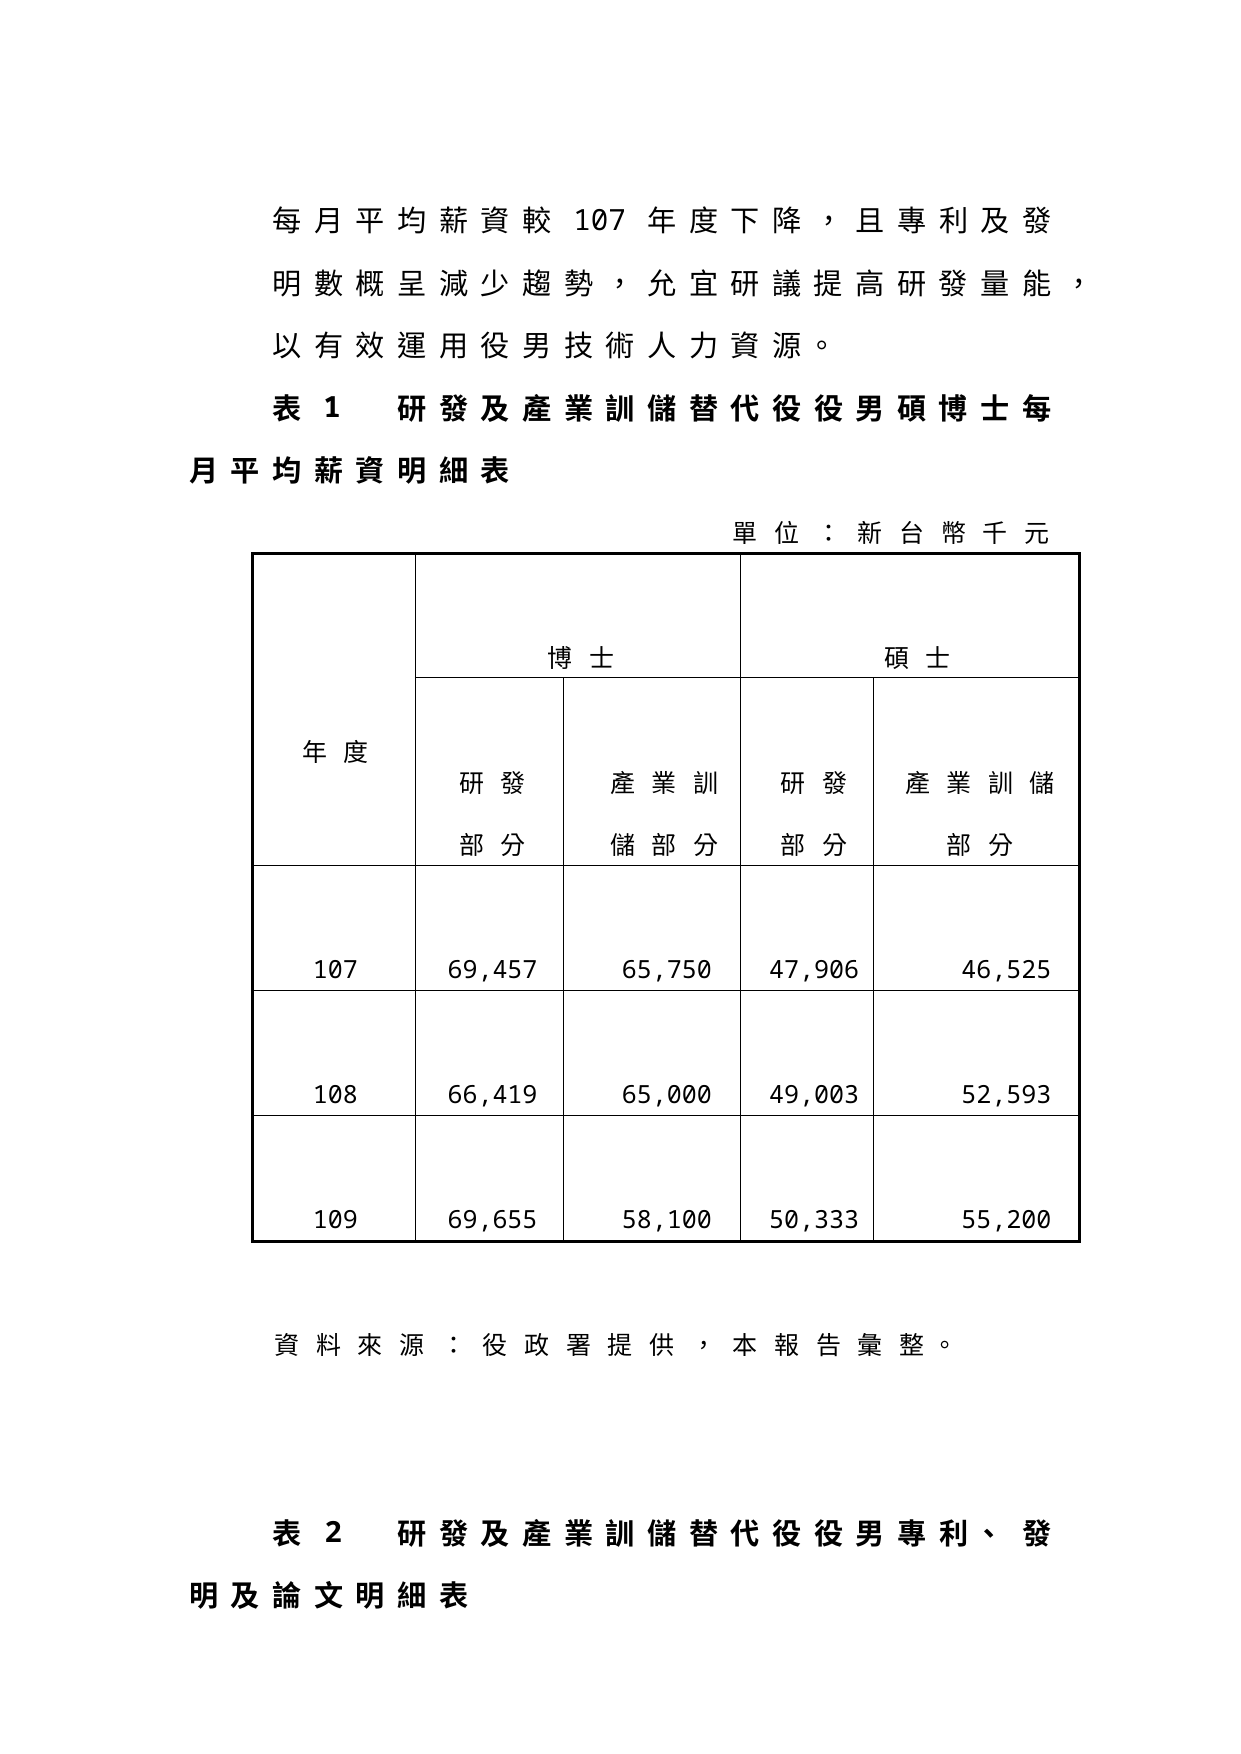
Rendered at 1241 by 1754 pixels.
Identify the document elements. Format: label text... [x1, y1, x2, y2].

table_cell 50,333 [741, 1116, 873, 1240]
table_cell 研發部分 [741, 678, 873, 865]
table_cell 產業訓儲部分 [874, 678, 1078, 865]
table_cell 109 [254, 1116, 415, 1240]
table_cell 47,906 [741, 866, 873, 990]
table_cell 65,750 [564, 866, 740, 990]
table_cell 108 [254, 991, 415, 1115]
table_cell 46,525 [874, 866, 1078, 990]
table_cell 65,000 [564, 991, 740, 1115]
text 單位：新台幣千元 [183, 490, 1058, 552]
table_cell 69,457 [416, 866, 563, 990]
table_header 年度 [254, 555, 415, 865]
table_cell 66,419 [416, 991, 563, 1115]
text 資料來源：役政署提供，本報告彙整。 [242, 1302, 1058, 1365]
table_cell 研發部分 [416, 678, 563, 865]
text 綜上，研發及產業訓儲替代役男109年度每月平均薪資較107年度下降，且專利及發明數概呈減少趨勢，允宜研議提高研發量能，以有效運用役男技術人力資源。 [242, 177, 1058, 365]
table_cell 58,100 [564, 1116, 740, 1240]
table_cell 49,003 [741, 991, 873, 1115]
table_cell 55,200 [874, 1116, 1078, 1240]
table_header 碩士 [741, 555, 1078, 677]
table_header 博士 [416, 555, 740, 677]
text 表2 研發及產業訓儲替代役役男專利、發明及論文明細表 [183, 1490, 1058, 1615]
table_cell 69,655 [416, 1116, 563, 1240]
text 表1 研發及產業訓儲替代役役男碩博士每月平均薪資明細表 [183, 365, 1058, 490]
table_cell 107 [254, 866, 415, 990]
table_cell 產業訓儲部分 [564, 678, 740, 865]
table_cell 52,593 [874, 991, 1078, 1115]
